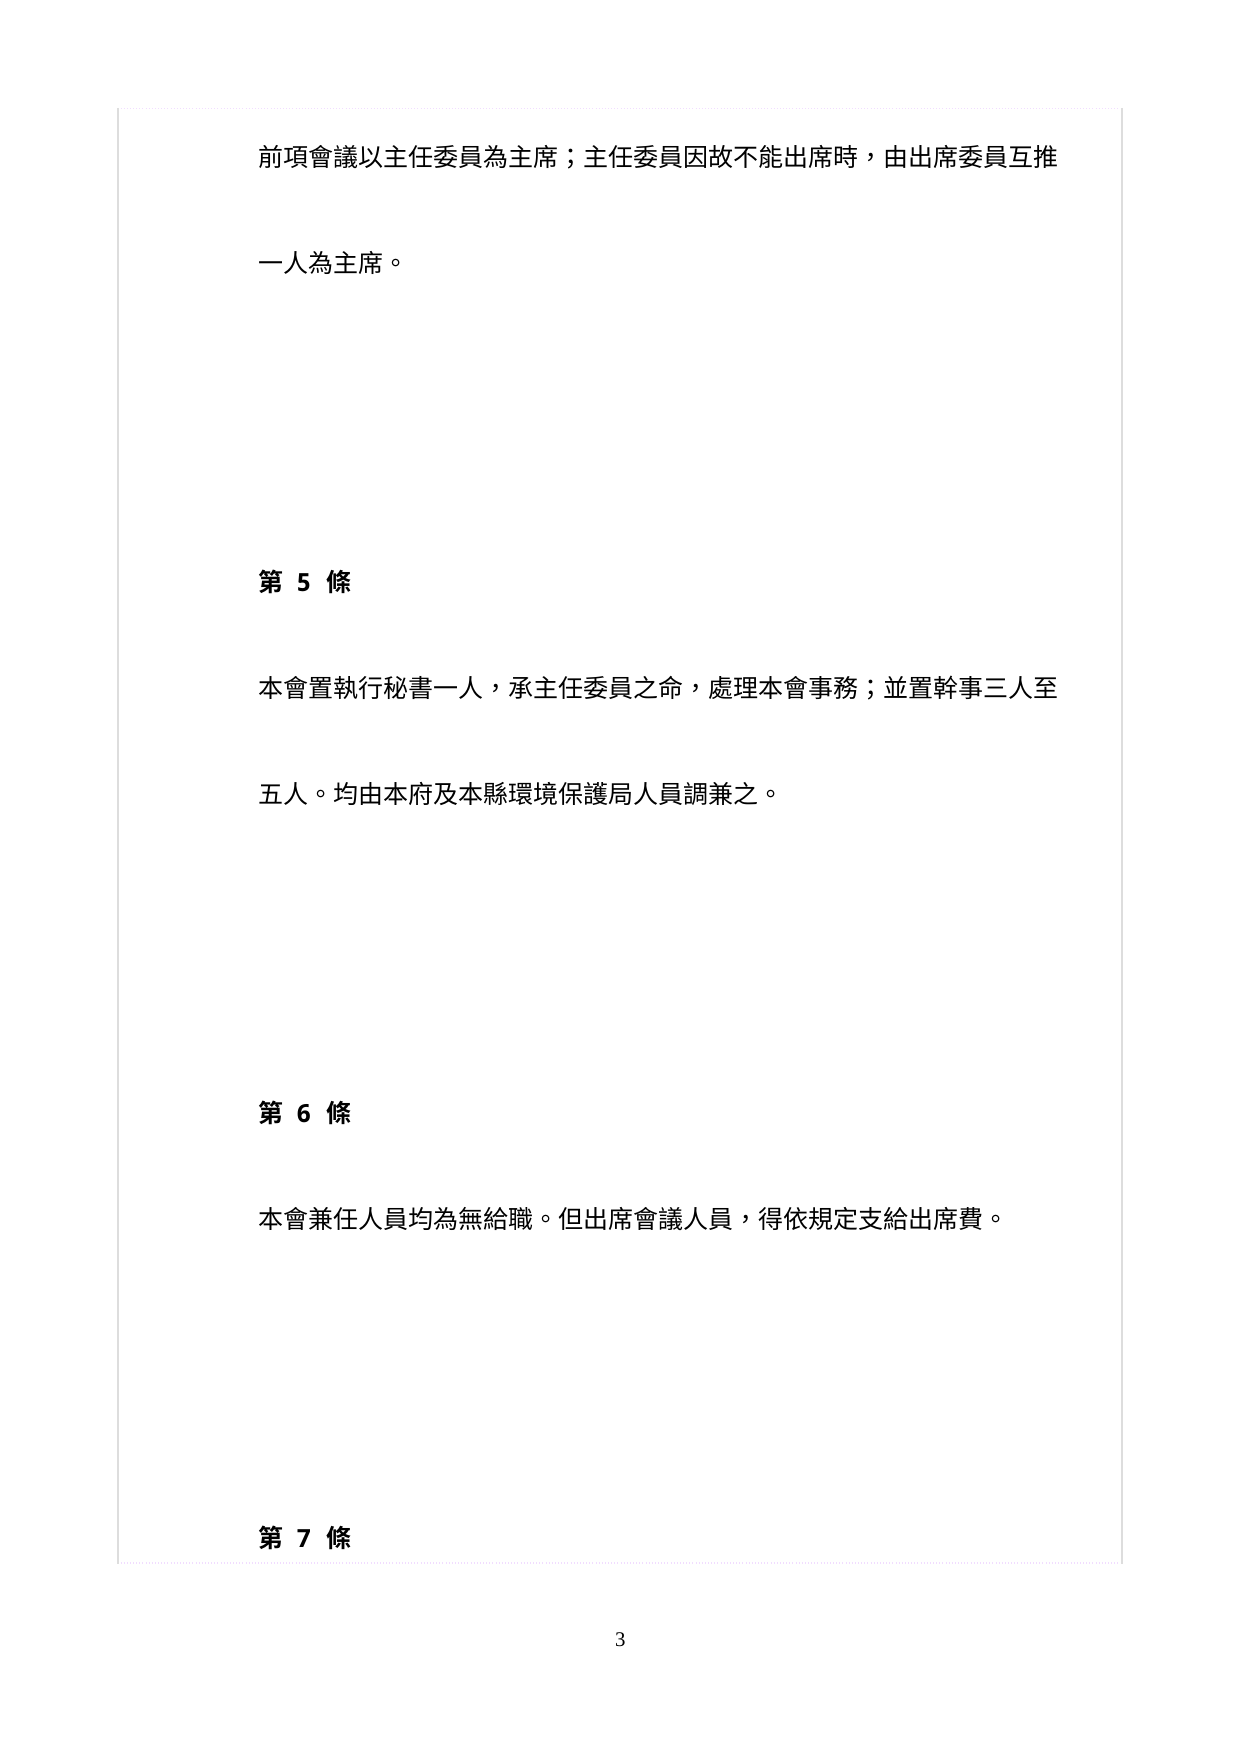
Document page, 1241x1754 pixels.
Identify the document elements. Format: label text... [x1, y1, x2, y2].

table_cell 前項會議以主任委員為主席；主任委員因故不能出席時，由出席委員互推 一人為主席。 第 5 條 本會置執行秘書一人，承主任委員之命，處理本會事務；並置幹事三人至 五人。均由本府及本縣環境保護局人員調兼之。 第 6 條 本會兼任人員均為無給職。但出席會議人員，得依規定支給出席費。 第 7 條 [259, 108, 1121, 1562]
table_cell [119, 108, 259, 1562]
